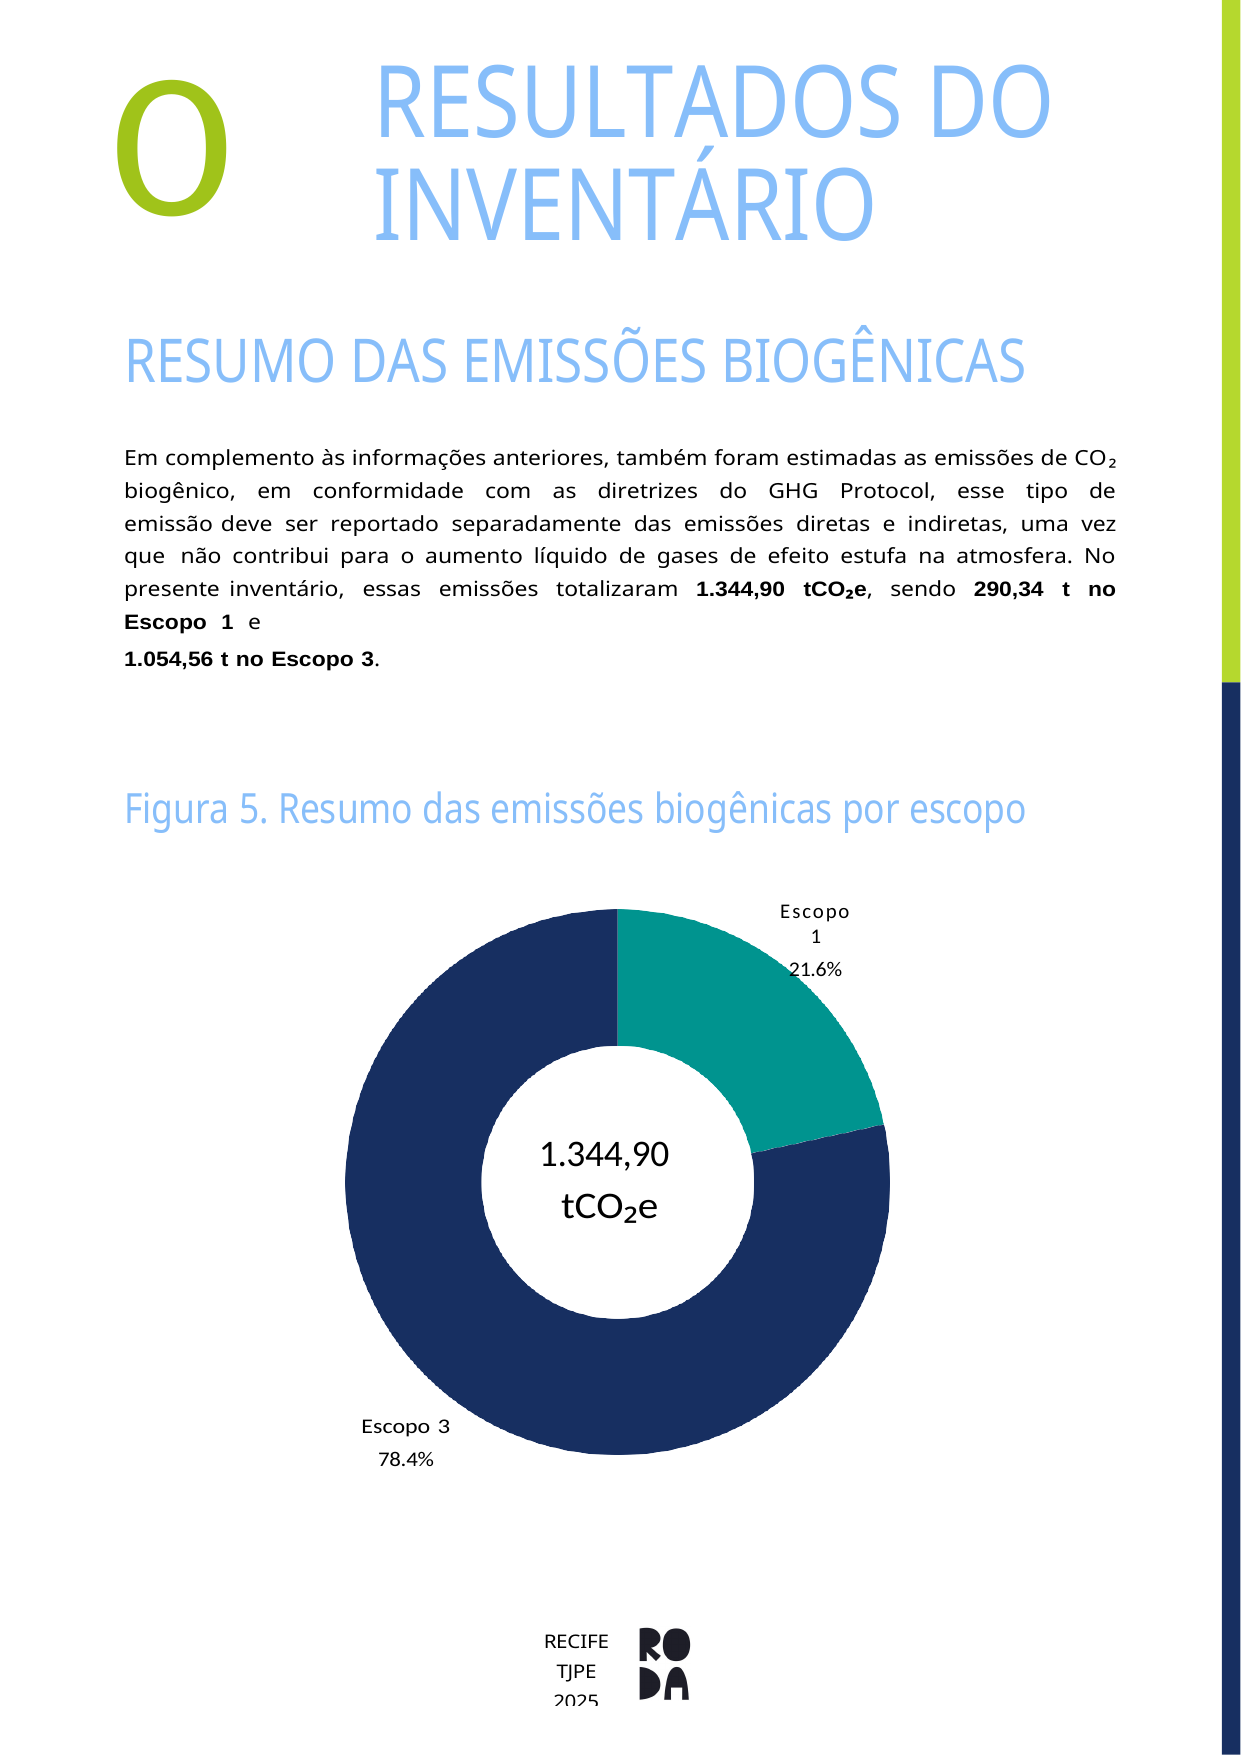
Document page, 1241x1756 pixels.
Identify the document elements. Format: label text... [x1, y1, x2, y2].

text Em complemento às informações anteriores, também foram estimadas as emissões de CO₂ biogênico, em conformidade com as diretrizes do GHG Protocol, esse tipo de emissão deve ser reportado separadamente das emissões diretas e indiretas, uma vez que não contribui para o aumento líquido de gases de efeito estufa na atmosfera. No presente inventário, essas emissões totalizaram 1.344,90 tCO₂e, sendo 290,34 t no Escopo 1 e [124, 439, 1116, 636]
subtitle RESULTADOS DO INVENTÁRIO [373, 49, 1221, 270]
subtitle Figura 5. Resumo das emissões biogênicas por escopo [124, 779, 1221, 836]
subtitle RESUMO DAS EMISSÕES BIOGÊNICAS [124, 318, 1221, 400]
text 1.054,56 t no Escopo 3. [124, 644, 1221, 673]
text 06 [111, 48, 336, 257]
